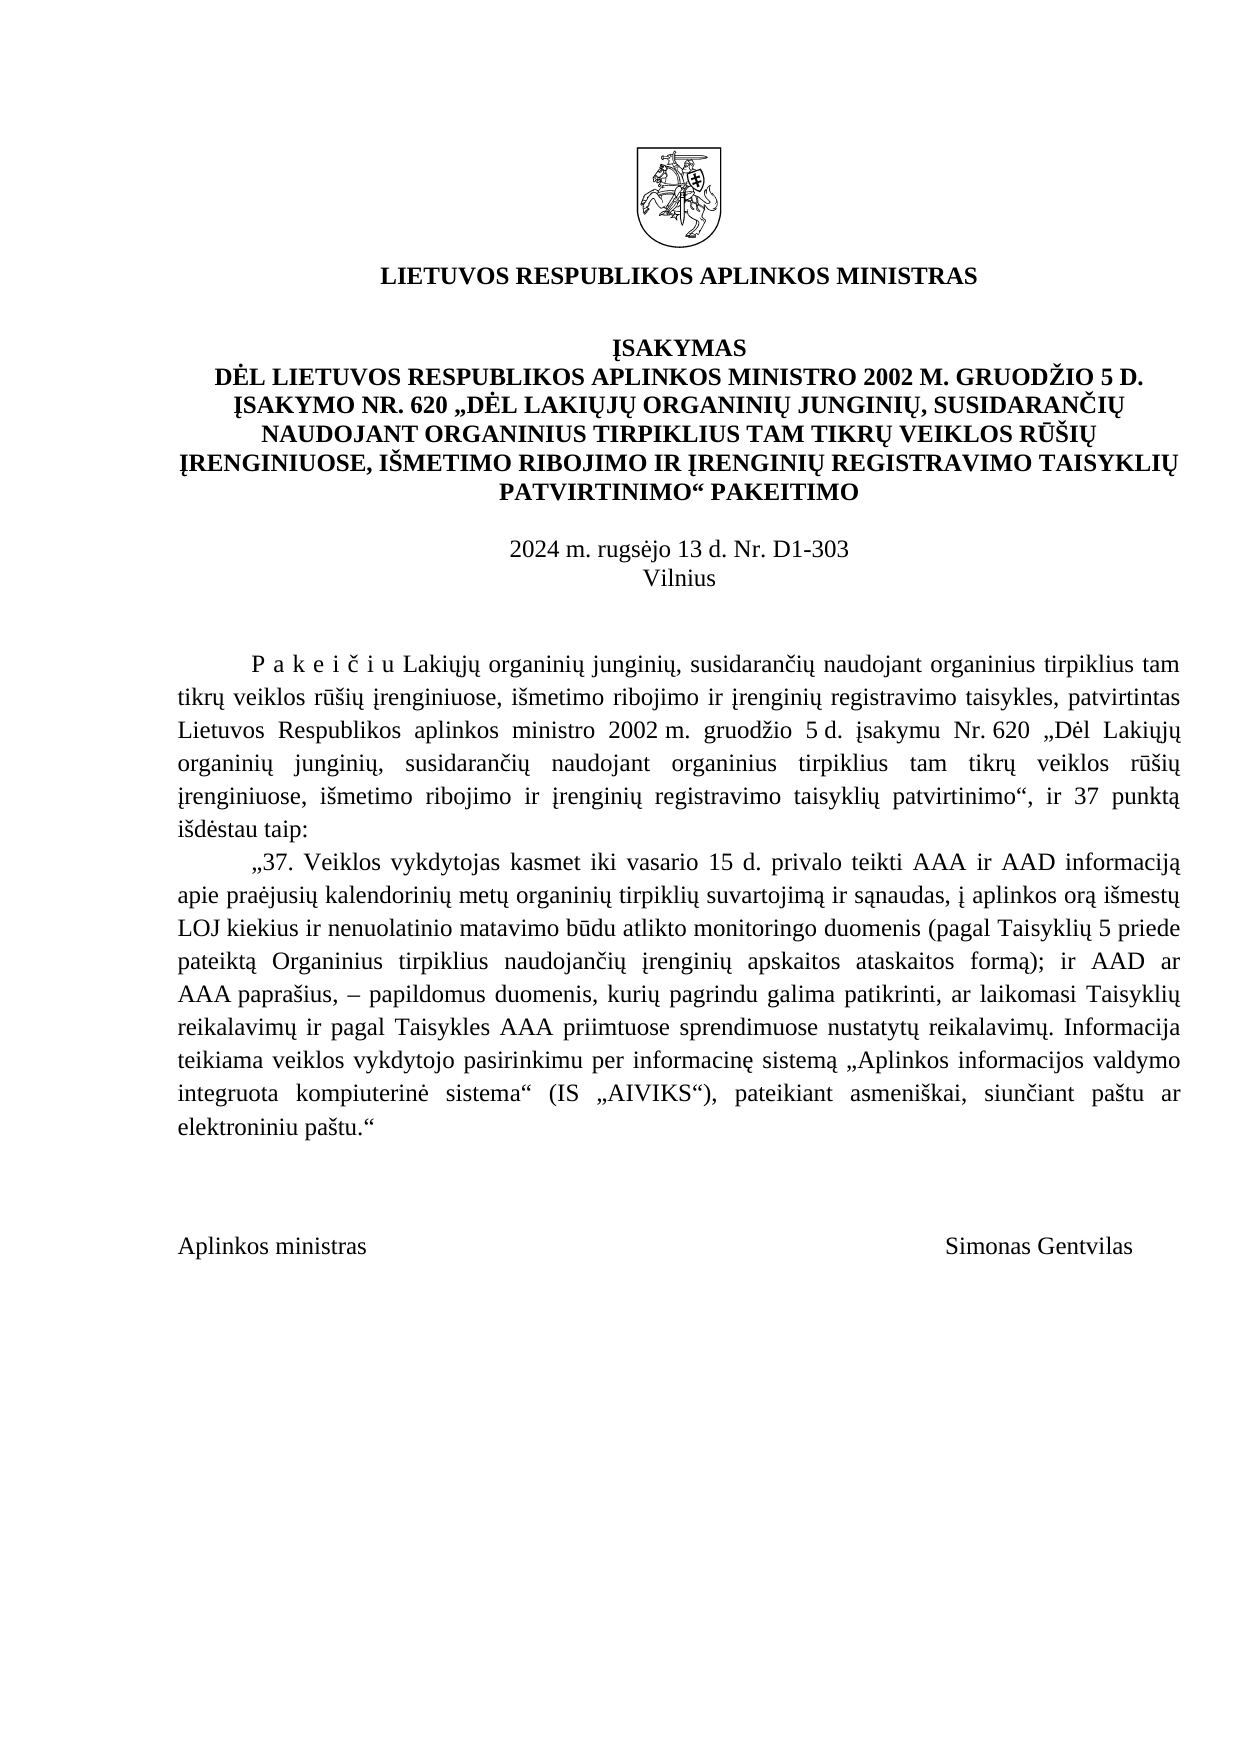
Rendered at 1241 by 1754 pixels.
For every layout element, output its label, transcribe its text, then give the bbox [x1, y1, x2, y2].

text Vilnius [177, 563, 1181, 592]
text DĖL LIETUVOS RESPUBLIKOS APLINKOS MINISTRO 2002 M. GRUODŽIO 5 D. ĮSAKYMO NR. 620 „DĖL LAKIŲJŲ ORGANINIŲ JUNGINIŲ, SUSIDARANČIŲ NAUDOJANT ORGANINIUS TIRPIKLIUS TAM TIKRŲ VEIKLOS RŪŠIŲ ĮRENGINIUOSE, IŠMETIMO RIBOJIMO IR ĮRENGINIŲ REGISTRAVIMO TAISYKLIŲ PATVIRTINIMO“ PAKEITIMO [177, 362, 1181, 506]
text „37. Veiklos vykdytojas kasmet iki vasario 15 d. privalo teikti AAA ir AAD informaciją apie praėjusių kalendorinių metų organinių tirpiklių suvartojimą ir sąnaudas, į aplinkos orą išmestų LOJ kiekius ir nenuolatinio matavimo būdu atlikto monitoringo duomenis (pagal Taisyklių 5 priede pateiktą Organinius tirpiklius naudojančių įrenginių apskaitos ataskaitos formą); ir AAD ar AAA paprašius, – papildomus duomenis, kurių pagrindu galima patikrinti, ar laikomasi Taisyklių reikalavimų ir pagal Taisykles AAA priimtuose sprendimuose nustatytų reikalavimų. Informacija teikiama veiklos vykdytojo pasirinkimu per informacinę sistemą „Aplinkos informacijos valdymo integruota kompiuterinė sistema“ (IS „AIVIKS“), pateikiant asmeniškai, siunčiant paštu ar elektroniniu paštu.“ [177, 847, 1181, 1140]
text Aplinkos ministras Simonas Gentvilas [177, 1231, 1181, 1259]
text LIETUVOS RESPUBLIKOS APLINKOS MINISTRAS [177, 261, 1181, 290]
text ĮSAKYMAS [177, 333, 1181, 362]
text 2024 m. rugsėjo 13 d. Nr. D1-303 [177, 534, 1181, 563]
text P a k e i č i u Lakiųjų organinių junginių, susidarančių naudojant organinius tirpiklius tam tikrų veiklos rūšių įrenginiuose, išmetimo ribojimo ir įrenginių registravimo taisykles, patvirtintas Lietuvos Respublikos aplinkos ministro 2002 m. gruodžio 5 d. įsakymu Nr. 620 „Dėl Lakiųjų organinių junginių, susidarančių naudojant organinius tirpiklius tam tikrų veiklos rūšių įrenginiuose, išmetimo ribojimo ir įrenginių registravimo taisyklių patvirtinimo“, ir 37 punktą išdėstau taip: [177, 649, 1181, 843]
